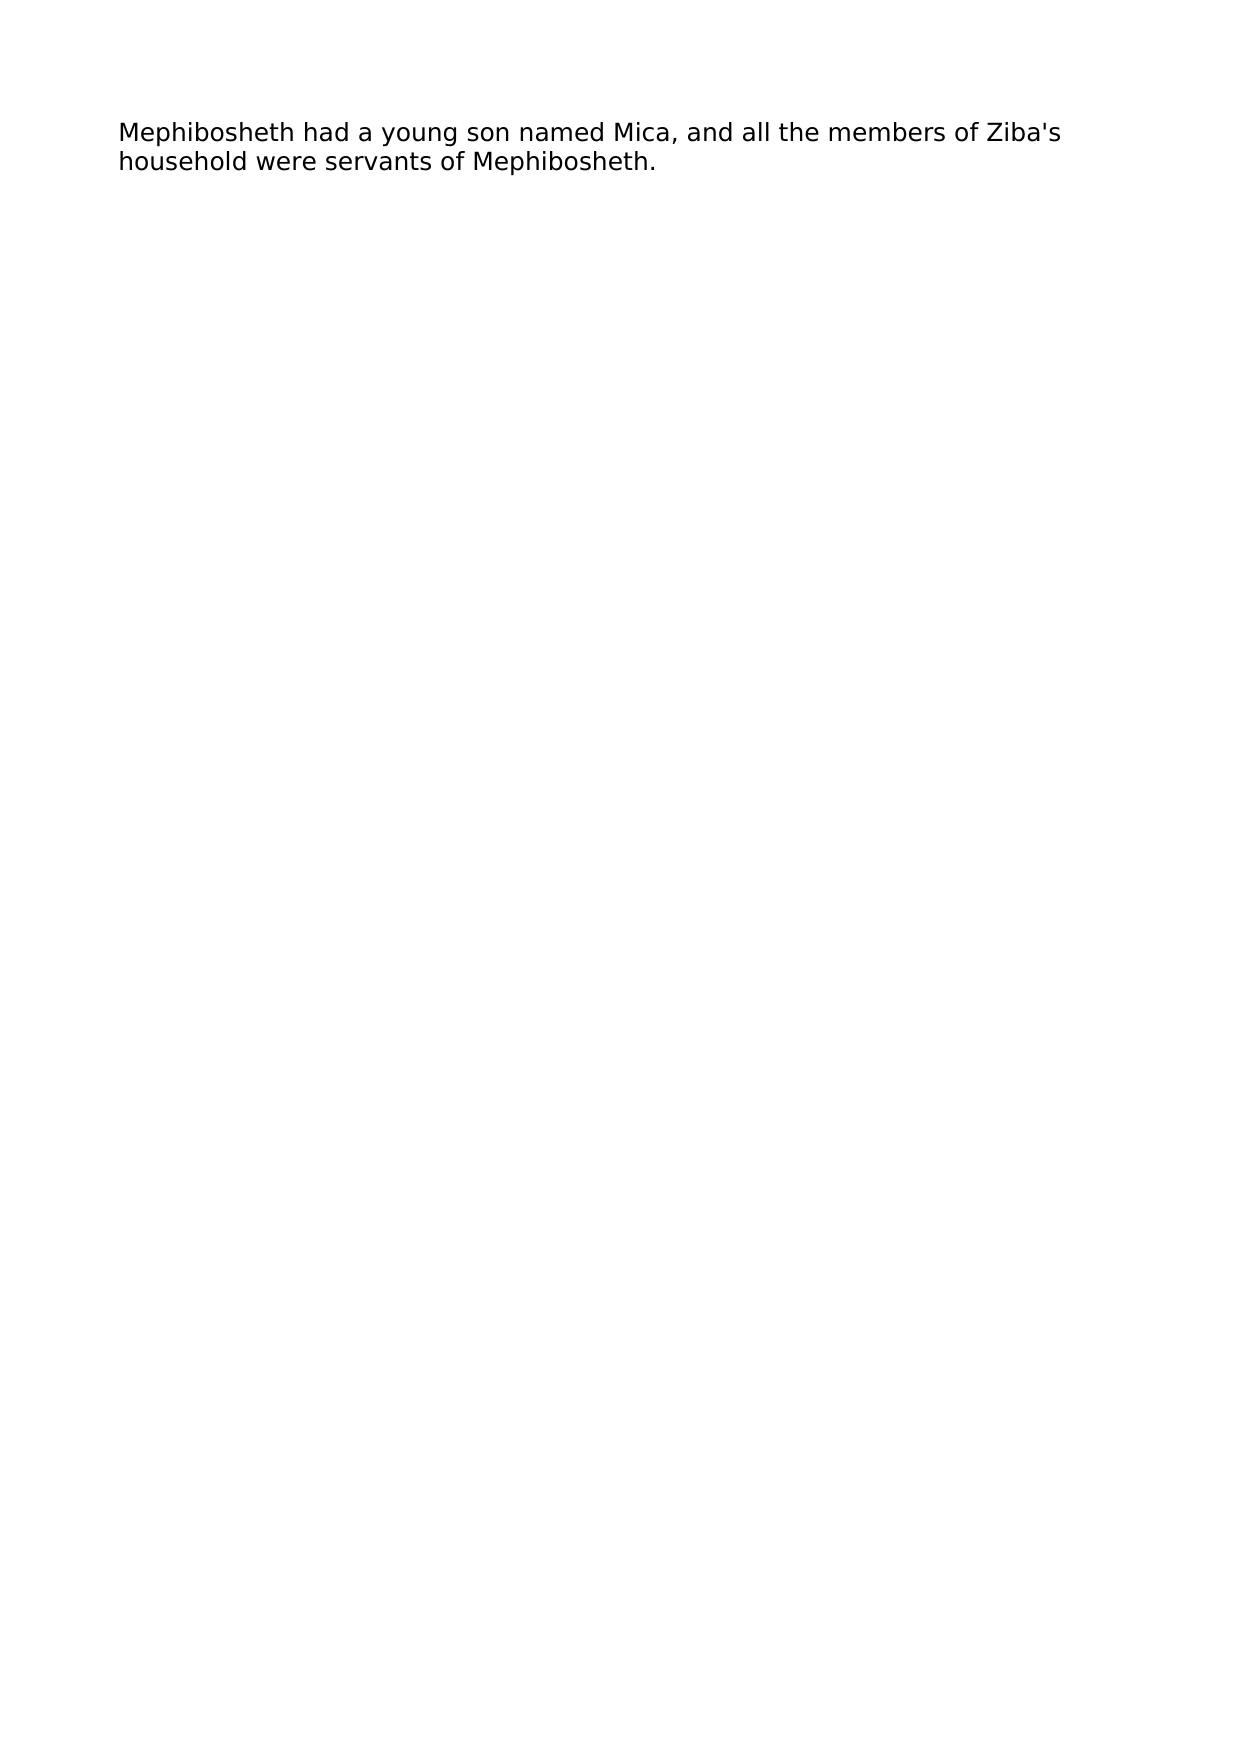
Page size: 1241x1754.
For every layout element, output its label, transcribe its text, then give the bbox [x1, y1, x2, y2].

text Mephibosheth had a young son named Mica, and all the members of Ziba's household were servants of Mephibosheth. [118, 118, 1122, 176]
